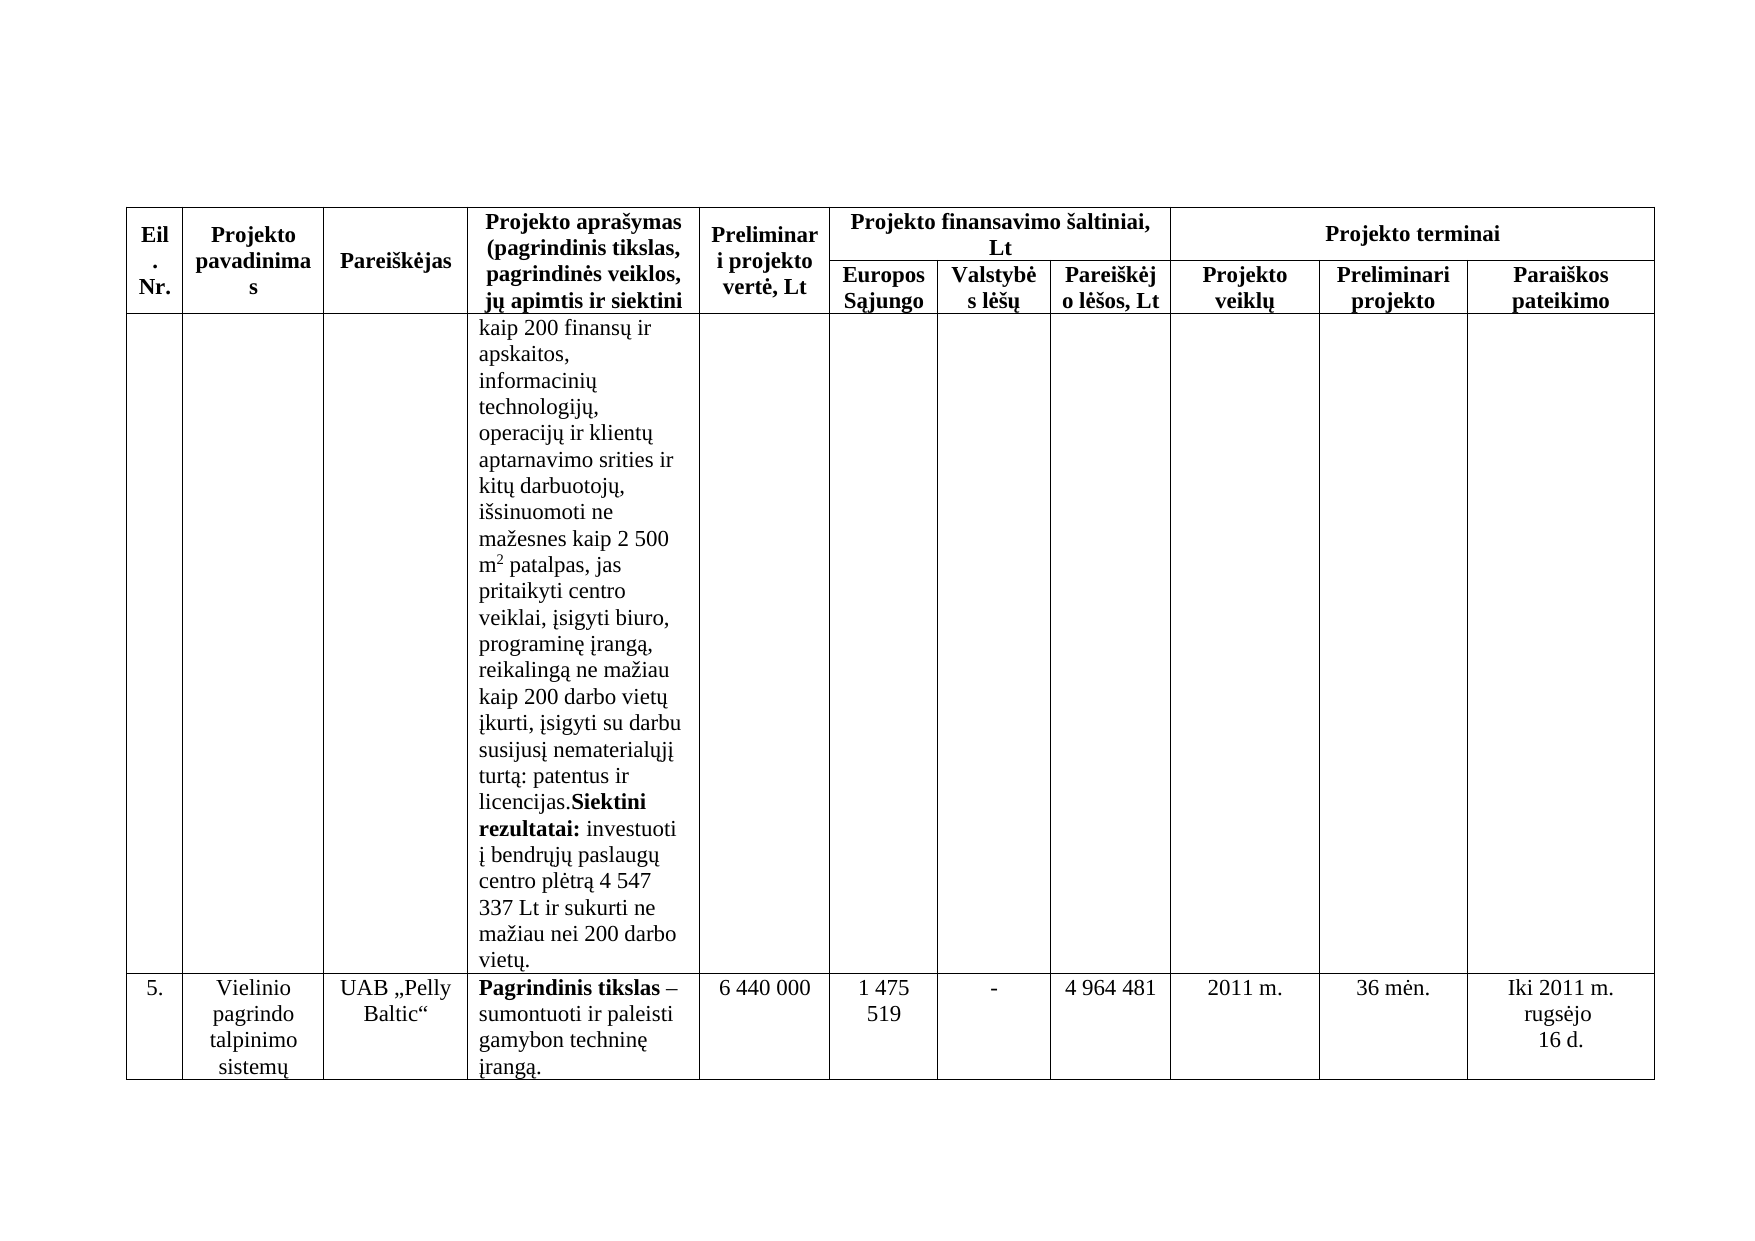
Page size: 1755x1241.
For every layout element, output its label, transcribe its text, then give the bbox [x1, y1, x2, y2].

table_cell [700, 314, 829, 973]
table_cell 2011 m. [1171, 974, 1319, 1079]
table_cell Projekto veiklų įgyvendinimo pradžia [1171, 261, 1319, 313]
table_cell [127, 314, 182, 973]
table_cell Preliminari projekto veiklų įgyvendinimo trukmė [1320, 261, 1467, 313]
table_cell Pagrindinis tikslas – sumontuoti ir paleisti gamybon techninę įrangą. [468, 974, 699, 1079]
table_cell 4 964 481 [1051, 974, 1170, 1079]
table_cell Vielinio pagrindo talpinimo sistemų [183, 974, 323, 1079]
table_cell [1051, 314, 1170, 973]
table_header Projekto aprašymas (pagrindinis tikslas, pagrindinės veiklos, jų apimtis ir siektini rezultatai) [468, 208, 699, 313]
table_cell Pareiškėjo lėšos, Lt [1051, 261, 1170, 313]
table_cell 36 mėn. [1320, 974, 1467, 1079]
table_cell 1 475 519 [830, 974, 937, 1079]
table_cell Valstybės lėšų suma iki, Lt [938, 261, 1050, 313]
table_cell - [938, 974, 1050, 1079]
table_header Pareiškėjas [324, 208, 467, 313]
table_cell 5. [127, 974, 182, 1079]
table_cell [1171, 314, 1319, 973]
table_header Preliminari projekto vertė, Lt [700, 208, 829, 313]
table_cell [1468, 314, 1654, 973]
table_cell Iki 2011 m. rugsėjo 16 d. [1468, 974, 1654, 1079]
table_cell kaip 200 finansų ir apskaitos, informacinių technologijų, operacijų ir klientų aptarnavimo srities ir kitų darbuotojų, išsinuomoti ne mažesnes kaip 2 500 m2 patalpas, jas pritaikyti centro veiklai, įsigyti biuro, programinę įrangą, reikalingą ne mažiau kaip 200 darbo vietų įkurti, įsigyti su darbu susijusį nematerialųjį turtą: patentus ir licencijas.Siektini rezultatai: investuoti į bendrųjų paslaugų centro plėtrą 4 547 337 Lt ir sukurti ne mažiau nei 200 darbo vietų. [468, 314, 699, 973]
table_cell [1320, 314, 1467, 973]
table_cell Europos Sąjungos fondų suma iki, Lt [830, 261, 937, 313]
table_cell UAB „Pelly Baltic“ [324, 974, 467, 1079]
table_cell [324, 314, 467, 973]
table_cell Paraiškos pateikimo įgyvendinančiajai institucijai terminas [1468, 261, 1654, 313]
table_cell [183, 314, 323, 973]
table_header Projekto terminai [1171, 208, 1654, 260]
table_cell [830, 314, 937, 973]
table_header Projekto finansavimo šaltiniai, Lt [830, 208, 1170, 260]
table_cell 6 440 000 [700, 974, 829, 1079]
table_header Projekto pavadinimas [183, 208, 323, 313]
table_cell - [938, 314, 1050, 973]
table_header Eil. Nr. [127, 208, 182, 313]
